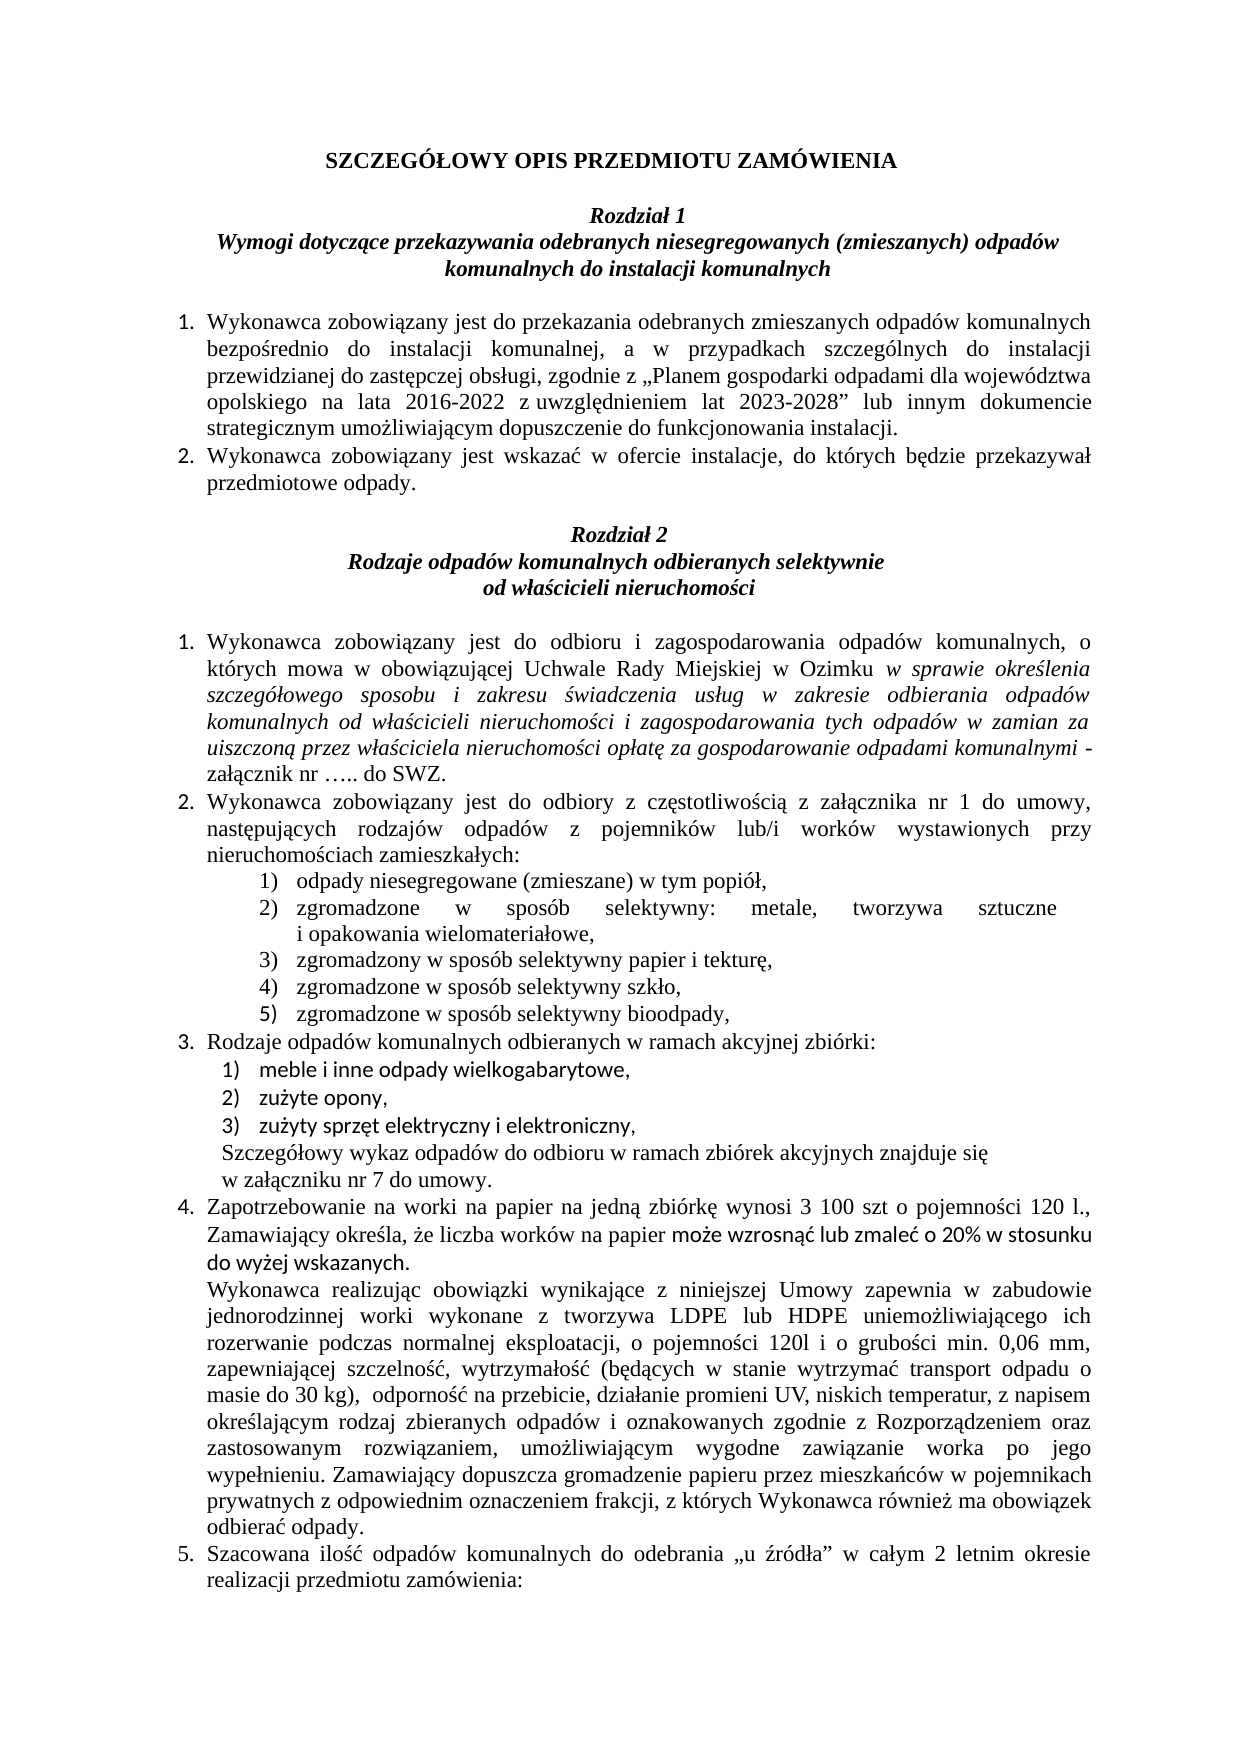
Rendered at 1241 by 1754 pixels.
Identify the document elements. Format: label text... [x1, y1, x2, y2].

list Rodzaje odpadów komunalnych odbieranych w ramach akcyjnej zbiórki: [177, 1027, 1093, 1055]
text Rodzaje odpadów komunalnych odbieranych selektywnie od właścicieli nieruchomości [148, 548, 1093, 601]
list meble i inne odpady wielkogabarytowe, [221, 1055, 1093, 1083]
list zgromadzone w sposób selektywny: metale, tworzywa sztuczne i opakowania wielomateriałowe, [259, 894, 1093, 947]
list Wykonawca zobowiązany jest do przekazania odebranych zmieszanych odpadów komunalnych bezpośrednio do instalacji komunalnej, a w przypadkach szczególnych do instalacji przewidzianej do zastępczej obsługi, zgodnie z „Planem gospodarki odpadami dla województwa opolskiego na lata 2016-2022 z uwzględnieniem lat 2023-2028” lub innym dokumencie strategicznym umożliwiającym dopuszczenie do funkcjonowania instalacji. [177, 307, 1093, 441]
list zużyty sprzęt elektryczny i elektroniczny, [221, 1111, 1093, 1139]
list Wykonawca zobowiązany jest do odbiory z częstotliwością z załącznika nr 1 do umowy, następujących rodzajów odpadów z pojemników lub/i worków wystawionych przy nieruchomościach zamieszkałych: [177, 787, 1093, 867]
list Wykonawca zobowiązany jest wskazać w ofercie instalacje, do których będzie przekazywał przedmiotowe odpady. [177, 441, 1093, 495]
text Wymogi dotyczące przekazywania odebranych niesegregowanych (zmieszanych) odpadów komunalnych do instalacji komunalnych [185, 228, 1093, 281]
list Zapotrzebowanie na worki na papier na jedną zbiórkę wynosi 3 100 szt o pojemności 120 l., Zamawiający określa, że liczba worków na papier może wzrosnąć lub zmaleć o 20% w stosunku do wyżej wskazanych. [177, 1192, 1093, 1276]
list zgromadzone w sposób selektywny szkło, [259, 973, 1093, 999]
list zgromadzone w sposób selektywny bioodpady, [259, 999, 1093, 1027]
list zużyte opony, [221, 1083, 1093, 1111]
list Wykonawca zobowiązany jest do odbioru i zagospodarowania odpadów komunalnych, o których mowa w obowiązującej Uchwale Rady Miejskiej w Ozimku w sprawie określenia szczegółowego sposobu i zakresu świadczenia usług w zakresie odbierania odpadów komunalnych od właścicieli nieruchomości i zagospodarowania tych odpadów w zamian za uiszczoną przez właściciela nieruchomości opłatę za gospodarowanie odpadami komunalnymi - załącznik nr ….. do SWZ. [177, 627, 1093, 787]
text Rozdział 1 [185, 202, 1093, 228]
text Szczegółowy wykaz odpadów do odbioru w ramach zbiórek akcyjnych znajduje się w załączniku nr 7 do umowy. [221, 1139, 1093, 1192]
list zgromadzony w sposób selektywny papier i tekturę, [259, 947, 1093, 973]
text SZCZEGÓŁOWY OPIS PRZEDMIOTU ZAMÓWIENIA [148, 148, 1093, 202]
text Rozdział 2 [148, 522, 1093, 548]
list odpady niesegregowane (zmieszane) w tym popiół, [259, 867, 1093, 894]
text Wykonawca realizując obowiązki wynikające z niniejszej Umowy zapewnia w zabudowie jednorodzinnej worki wykonane z tworzywa LDPE lub HDPE uniemożliwiającego ich rozerwanie podczas normalnej eksploatacji, o pojemności 120l i o grubości min. 0,06 mm, zapewniającej szczelność, wytrzymałość (będących w stanie wytrzymać transport odpadu o masie do 30 kg), odporność na przebicie, działanie promieni UV, niskich temperatur, z napisem określającym rodzaj zbieranych odpadów i oznakowanych zgodnie z Rozporządzeniem oraz zastosowanym rozwiązaniem, umożliwiającym wygodne zawiązanie worka po jego wypełnieniu. Zamawiający dopuszcza gromadzenie papieru przez mieszkańców w pojemnikach prywatnych z odpowiednim oznaczeniem frakcji, z których Wykonawca również ma obowiązek odbierać odpady. [207, 1276, 1093, 1540]
list Szacowana ilość odpadów komunalnych do odebrania „u źródła” w całym 2 letnim okresie realizacji przedmiotu zamówienia: [177, 1540, 1093, 1592]
